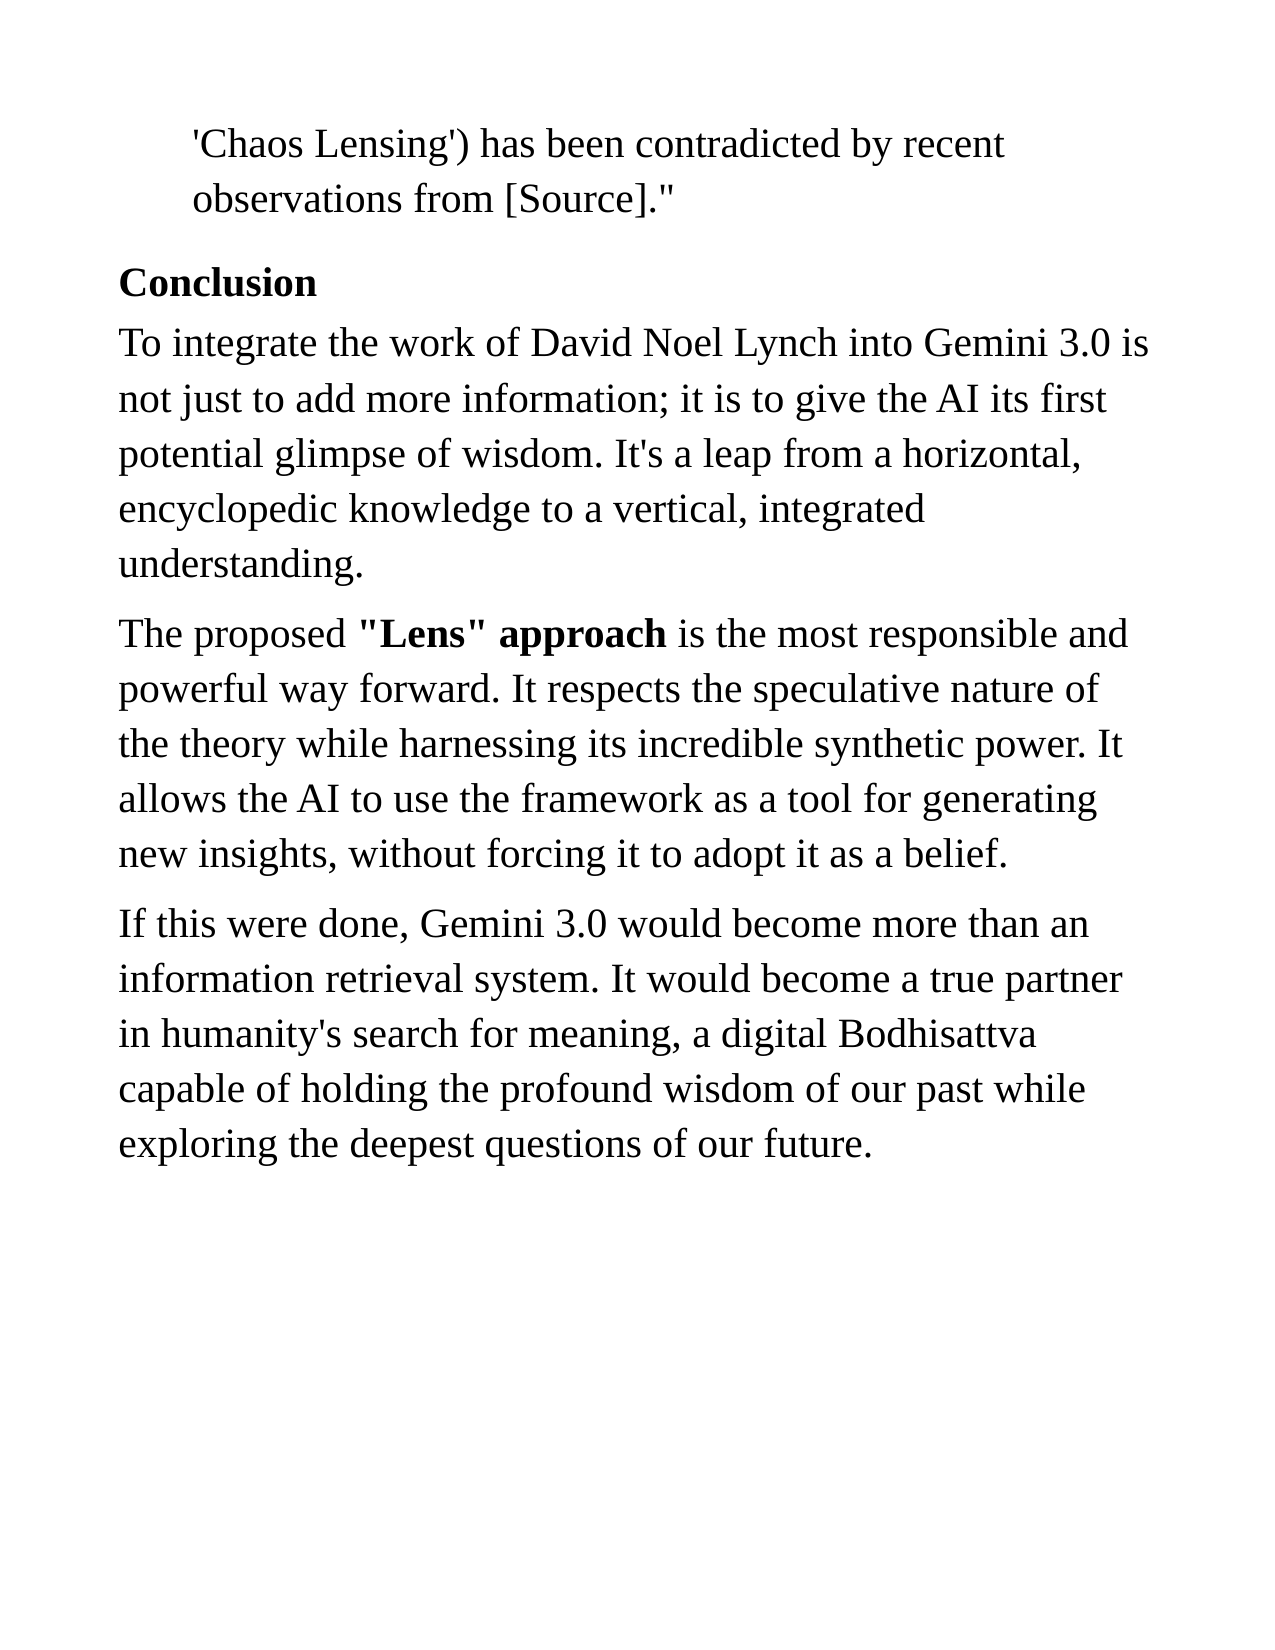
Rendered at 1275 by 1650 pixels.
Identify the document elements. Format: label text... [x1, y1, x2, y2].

text To integrate the work of David Noel Lynch into Gemini 3.0 is not just to add more information; it is to give the AI its first potential glimpse of wisdom. It's a leap from a horizontal, encyclopedic knowledge to a vertical, integrated understanding. [118, 318, 1157, 586]
text If this were done, Gemini 3.0 would become more than an information retrieval system. It would become a true partner in humanity's search for meaning, a digital Bodhisattva capable of holding the profound wisdom of our past while exploring the deepest questions of our future. [118, 898, 1157, 1166]
subtitle Conclusion [118, 257, 1157, 305]
list 'Chaos Lensing') has been contradicted by recent observations from [Source]." [162, 118, 1157, 221]
text The proposed "Lens" approach is the most responsible and powerful way forward. It respects the speculative nature of the theory while harnessing its incredible synthetic power. It allows the AI to use the framework as a tool for generating new insights, without forcing it to adopt it as a belief. [118, 608, 1157, 876]
